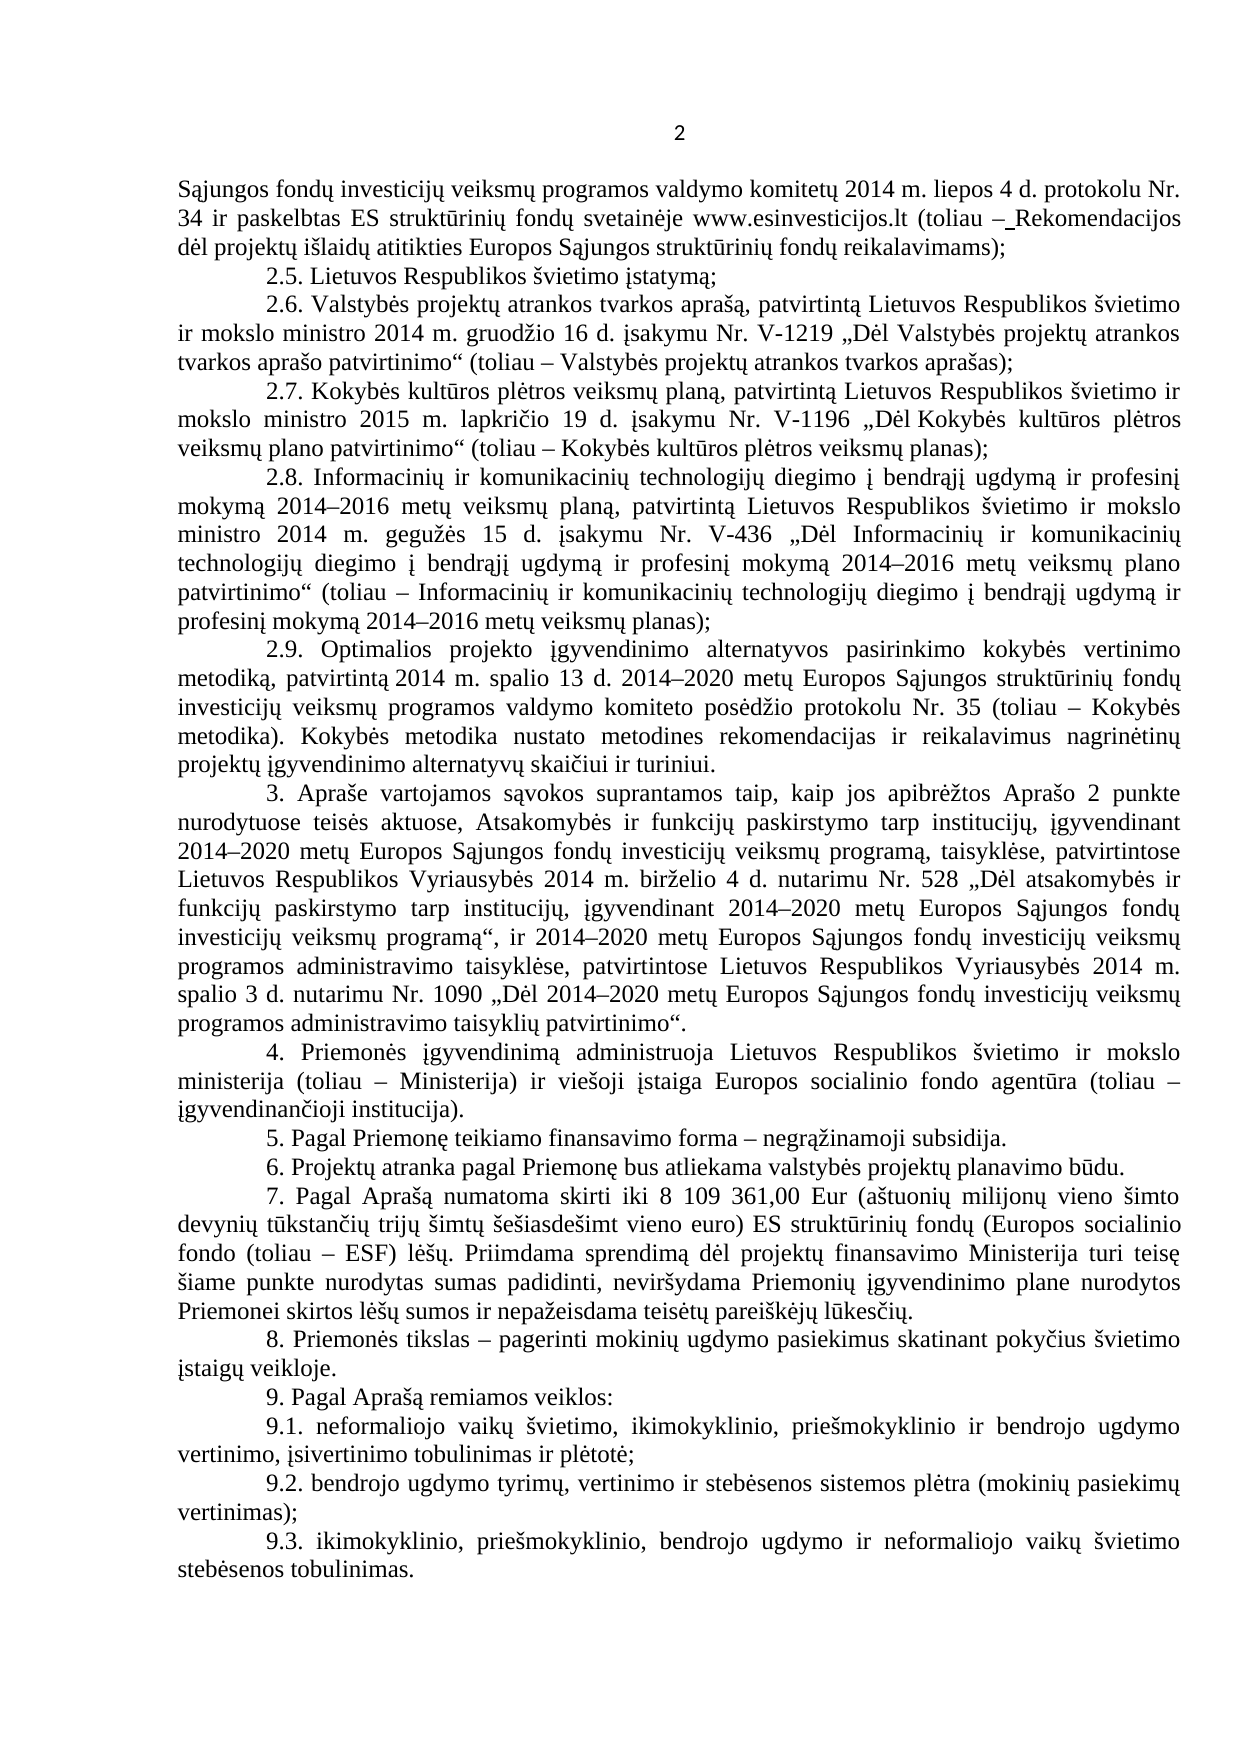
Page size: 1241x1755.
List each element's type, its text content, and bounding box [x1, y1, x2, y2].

text 2.7. Kokybės kultūros plėtros veiksmų planą, patvirtintą Lietuvos Respublikos švietimo ir mokslo ministro 2015 m. lapkričio 19 d. įsakymu Nr. V-1196 „Dėl Kokybės kultūros plėtros veiksmų plano patvirtinimo“ (toliau – Kokybės kultūros plėtros veiksmų planas); [177, 376, 1181, 462]
text 3. Apraše vartojamos sąvokos suprantamos taip, kaip jos apibrėžtos Aprašo 2 punkte nurodytuose teisės aktuose, Atsakomybės ir funkcijų paskirstymo tarp institucijų, įgyvendinant 2014–2020 metų Europos Sąjungos fondų investicijų veiksmų programą, taisyklėse, patvirtintose Lietuvos Respublikos Vyriausybės 2014 m. birželio 4 d. nutarimu Nr. 528 „Dėl atsakomybės ir funkcijų paskirstymo tarp institucijų, įgyvendinant 2014–2020 metų Europos Sąjungos fondų investicijų veiksmų programą“, ir 2014–2020 metų Europos Sąjungos fondų investicijų veiksmų programos administravimo taisyklėse, patvirtintose Lietuvos Respublikos Vyriausybės 2014 m. spalio 3 d. nutarimu Nr. 1090 „Dėl 2014–2020 metų Europos Sąjungos fondų investicijų veiksmų programos administravimo taisyklių patvirtinimo“. [177, 778, 1181, 1037]
text 4. Priemonės įgyvendinimą administruoja Lietuvos Respublikos švietimo ir mokslo ministerija (toliau – Ministerija) ir viešoji įstaiga Europos socialinio fondo agentūra (toliau – įgyvendinančioji institucija). [177, 1037, 1181, 1123]
text 2.8. Informacinių ir komunikacinių technologijų diegimo į bendrąjį ugdymą ir profesinį mokymą 2014–2016 metų veiksmų planą, patvirtintą Lietuvos Respublikos švietimo ir mokslo ministro 2014 m. gegužės 15 d. įsakymu Nr. V-436 „Dėl Informacinių ir komunikacinių technologijų diegimo į bendrąjį ugdymą ir profesinį mokymą 2014–2016 metų veiksmų plano patvirtinimo“ (toliau – Informacinių ir komunikacinių technologijų diegimo į bendrąjį ugdymą ir profesinį mokymą 2014–2016 metų veiksmų planas); [177, 462, 1181, 634]
text 5. Pagal Priemonę teikiamo finansavimo forma – negrąžinamoji subsidija. [177, 1123, 1181, 1152]
text 2.6. Valstybės projektų atrankos tvarkos aprašą, patvirtintą Lietuvos Respublikos švietimo ir mokslo ministro 2014 m. gruodžio 16 d. įsakymu Nr. V-1219 „Dėl Valstybės projektų atrankos tvarkos aprašo patvirtinimo“ (toliau – Valstybės projektų atrankos tvarkos aprašas); [177, 289, 1181, 376]
text 2.9. Optimalios projekto įgyvendinimo alternatyvos pasirinkimo kokybės vertinimo metodiką, patvirtintą 2014 m. spalio 13 d. 2014–2020 metų Europos Sąjungos struktūrinių fondų investicijų veiksmų programos valdymo komiteto posėdžio protokolu Nr. 35 (toliau – Kokybės metodika). Kokybės metodika nustato metodines rekomendacijas ir reikalavimus nagrinėtinų projektų įgyvendinimo alternatyvų skaičiui ir turiniui. [177, 634, 1181, 778]
text 8. Priemonės tikslas – pagerinti mokinių ugdymo pasiekimus skatinant pokyčius švietimo įstaigų veikloje. [177, 1324, 1181, 1382]
text 9.2. bendrojo ugdymo tyrimų, vertinimo ir stebėsenos sistemos plėtra (mokinių pasiekimų vertinimas); [177, 1468, 1181, 1526]
text 9.1. neformaliojo vaikų švietimo, ikimokyklinio, priešmokyklinio ir bendrojo ugdymo vertinimo, įsivertinimo tobulinimas ir plėtotė; [177, 1411, 1181, 1468]
text 9.3. ikimokyklinio, priešmokyklinio, bendrojo ugdymo ir neformaliojo vaikų švietimo stebėsenos tobulinimas. [177, 1526, 1181, 1583]
text 6. Projektų atranka pagal Priemonę bus atliekama valstybės projektų planavimo būdu. [177, 1152, 1181, 1181]
text 2.5. Lietuvos Respublikos švietimo įstatymą; [177, 261, 1181, 289]
text Sąjungos fondų investicijų veiksmų programos valdymo komitetų 2014 m. liepos 4 d. protokolu Nr. 34 ir paskelbtas ES struktūrinių fondų svetainėje www.esinvesticijos.lt (toliau – Rekomendacijos dėl projektų išlaidų atitikties Europos Sąjungos struktūrinių fondų reikalavimams); [177, 174, 1181, 261]
text 7. Pagal Aprašą numatoma skirti iki 8 109 361,00 Eur (aštuonių milijonų vieno šimto devynių tūkstančių trijų šimtų šešiasdešimt vieno euro) ES struktūrinių fondų (Europos socialinio fondo (toliau – ESF) lėšų. Priimdama sprendimą dėl projektų finansavimo Ministerija turi teisę šiame punkte nurodytas sumas padidinti, neviršydama Priemonių įgyvendinimo plane nurodytos Priemonei skirtos lėšų sumos ir nepažeisdama teisėtų pareiškėjų lūkesčių. [177, 1181, 1181, 1324]
text 9. Pagal Aprašą remiamos veiklos: [177, 1382, 1181, 1411]
